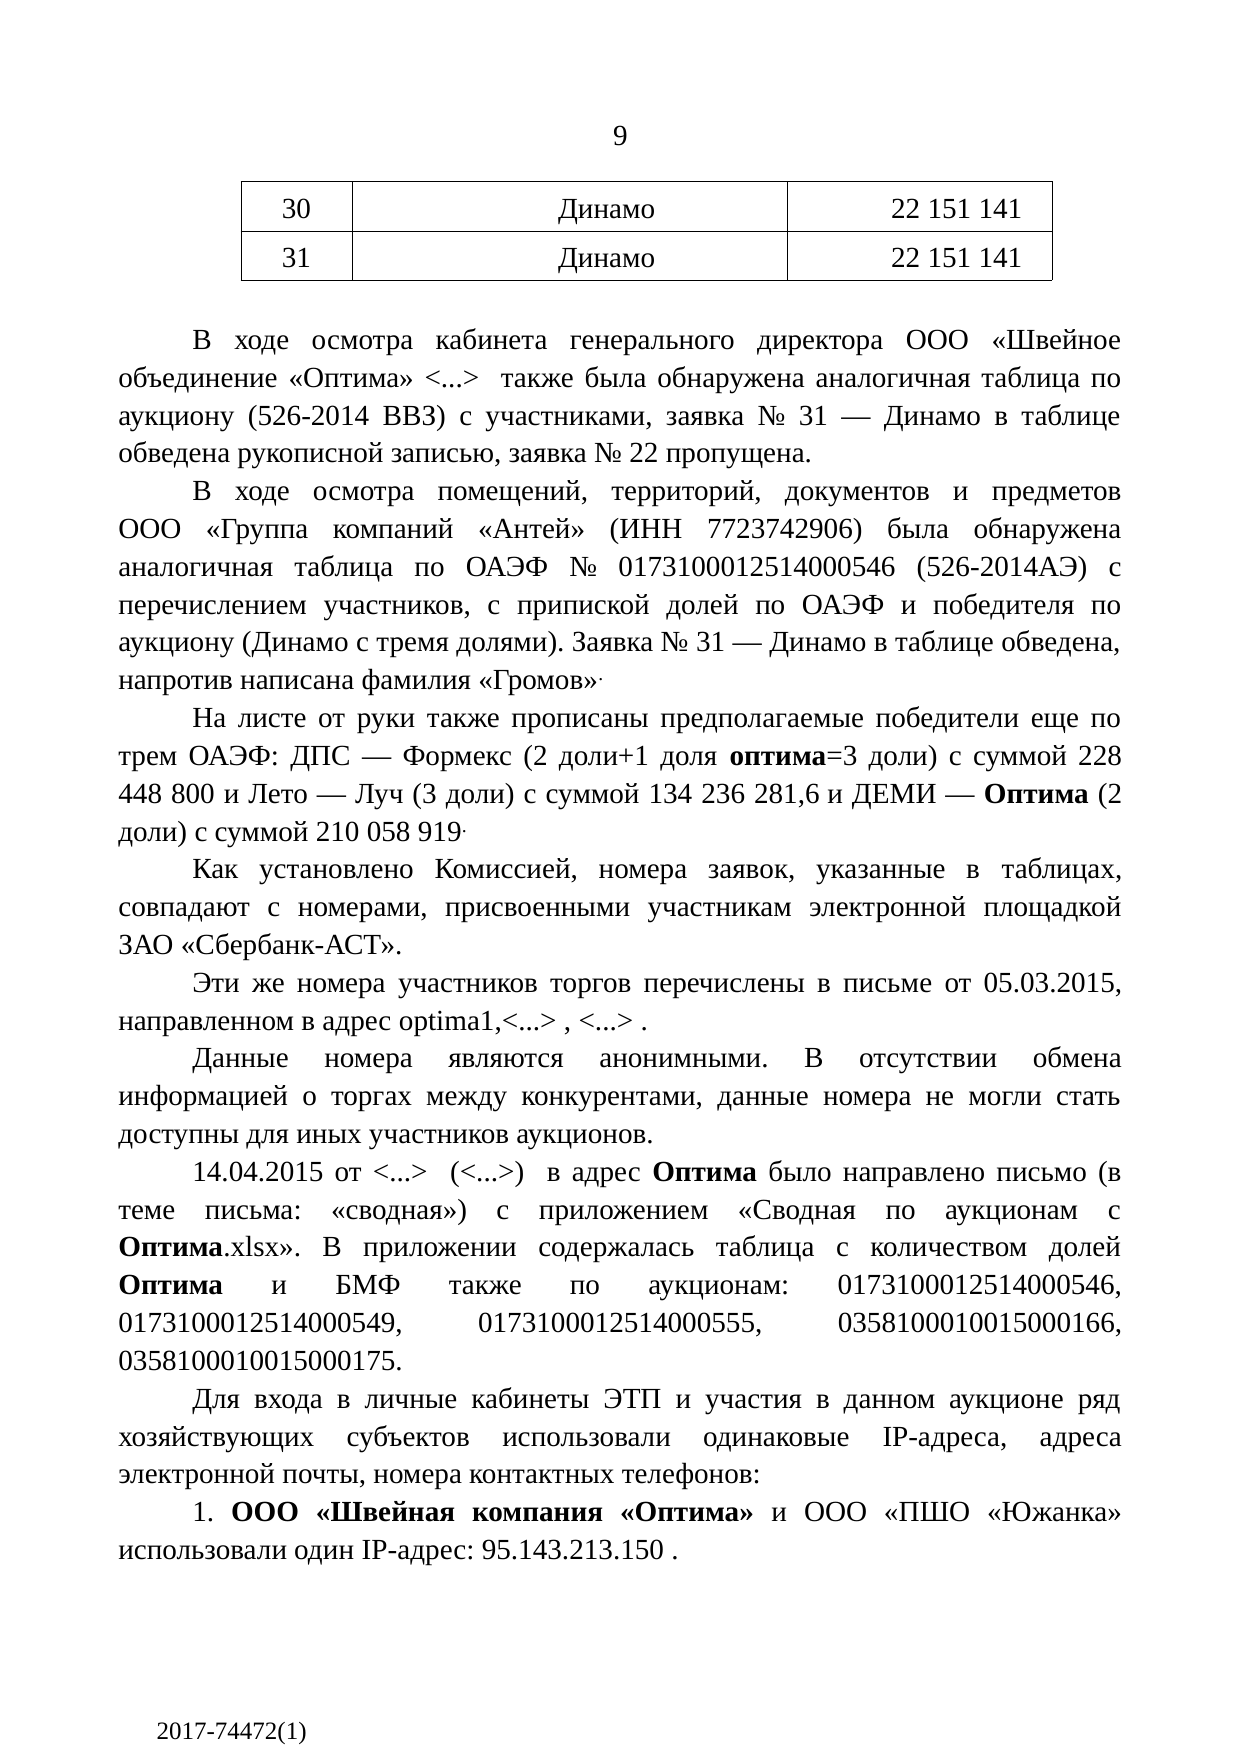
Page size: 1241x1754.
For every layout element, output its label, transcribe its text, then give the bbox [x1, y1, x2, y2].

table_cell Динамо [353, 182, 787, 231]
table_cell 30 [242, 182, 352, 231]
text В ходе осмотра кабинета генерального директора ООО «Швейное объединение «Оптима» <...> также была обнаружена аналогичная таблица по аукциону (526-2014 ВВЗ) с участниками, заявка № 31 — Динамо в таблице обведена рукописной записью, заявка № 22 пропущена. [118, 318, 1122, 469]
table_cell 22 151 141 [788, 182, 1052, 231]
text Для входа в личные кабинеты ЭТП и участия в данном аукционе ряд хозяйствующих субъектов использовали одинаковые IP-адреса, адреса электронной почты, номера контактных телефонов: [118, 1377, 1122, 1490]
table_cell Динамо [353, 232, 787, 280]
text Эти же номера участников торгов перечислены в письме от 05.03.2015, направленном в адрес optima1,<...> , <...> . [118, 961, 1122, 1036]
text На листе от руки также прописаны предполагаемые победители еще по трем ОАЭФ: ДПС — Формекс (2 доли+1 доля оптима=3 доли) с суммой 228 448 800 и Лето — Луч (3 доли) с суммой 134 236 281,6 и ДЕМИ — Оптима (2 доли) с суммой 210 058 919. [118, 696, 1122, 847]
text В ходе осмотра помещений, территорий, документов и предметов ООО «Группа компаний «Антей» (ИНН 7723742906) была обнаружена аналогичная таблица по ОАЭФ № 0173100012514000546 (526-2014АЭ) с перечислением участников, с припиской долей по ОАЭФ и победителя по аукциону (Динамо с тремя долями). Заявка № 31 — Динамо в таблице обведена, напротив написана фамилия «Громов». [118, 469, 1122, 696]
text 14.04.2015 от <...> (<...>) в адрес Оптима было направлено письмо (в теме письма: «сводная») с приложением «Сводная по аукционам с Оптима.xlsx». В приложении содержалась таблица с количеством долей Оптима и БМФ также по аукционам: 0173100012514000546, 0173100012514000549, 0173100012514000555, 0358100010015000166, 0358100010015000175. [118, 1150, 1122, 1377]
table_cell 22 151 141 [788, 232, 1052, 280]
text Данные номера являются анонимными. В отсутствии обмена информацией о торгах между конкурентами, данные номера не могли стать доступны для иных участников аукционов. [118, 1036, 1122, 1150]
table_cell 31 [242, 232, 352, 280]
list 1. ООО «Швейная компания «Оптима» и ООО «ПШО «Южанка» использовали один IP-адрес: 95.143.213.150 . [118, 1490, 1122, 1566]
text Как установлено Комиссией, номера заявок, указанные в таблицах, совпадают с номерами, присвоенными участникам электронной площадкой ЗАО «Сбербанк-АСТ». [118, 847, 1122, 961]
